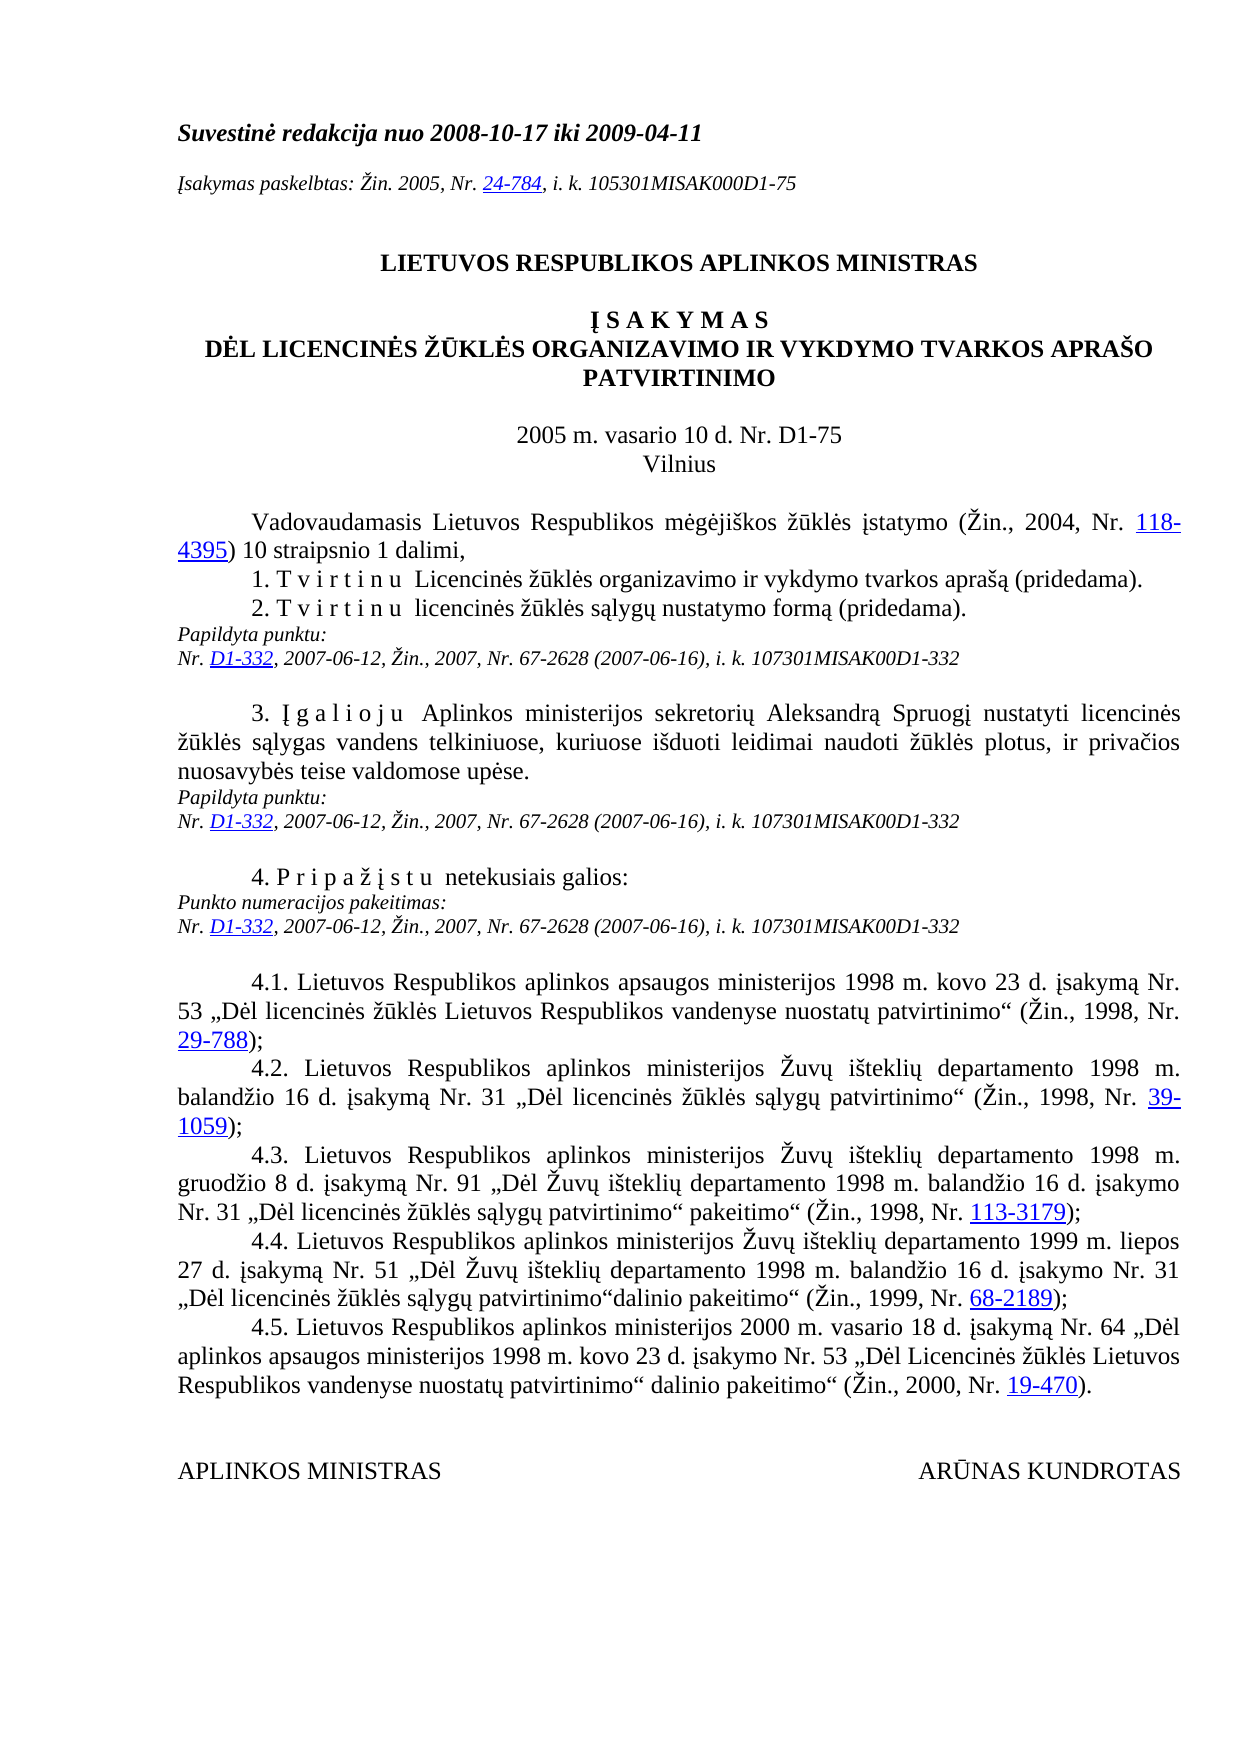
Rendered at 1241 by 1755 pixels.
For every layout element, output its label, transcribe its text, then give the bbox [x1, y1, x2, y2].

text Į S A K Y M A S [177, 305, 1181, 334]
text Nr. D1-332, 2007-06-12, Žin., 2007, Nr. 67-2628 (2007-06-16), i. k. 107301MISAK00D1-332 [177, 809, 1181, 833]
text APLINKOS MINISTRAS ARŪNAS KUNDROTAS [177, 1456, 1181, 1485]
text 4.2. Lietuvos Respublikos aplinkos ministerijos Žuvų išteklių departamento 1998 m. balandžio 16 d. įsakymą Nr. 31 „Dėl licencinės žūklės sąlygų patvirtinimo“ (Žin., 1998, Nr. 39-1059); [177, 1053, 1181, 1140]
text Papildyta punktu: [177, 785, 1181, 809]
text Suvestinė redakcija nuo 2008-10-17 iki 2009-04-11 [177, 118, 1181, 147]
text 3. Įgalioju Aplinkos ministerijos sekretorių Aleksandrą Spruogį nustatyti licencinės žūklės sąlygas vandens telkiniuose, kuriuose išduoti leidimai naudoti žūklės plotus, ir privačios nuosavybės teise valdomose upėse. [177, 698, 1181, 785]
text Nr. D1-332, 2007-06-12, Žin., 2007, Nr. 67-2628 (2007-06-16), i. k. 107301MISAK00D1-332 [177, 914, 1181, 938]
text 2. Tvirtinu licencinės žūklės sąlygų nustatymo formą (pridedama). [177, 593, 1181, 622]
text 4. Pripažįstu netekusiais galios: [177, 862, 1181, 890]
text DĖL LICENCINĖS ŽŪKLĖS ORGANIZAVIMO IR VYKDYMO TVARKOS APRAŠO PATVIRTINIMO [177, 334, 1181, 392]
text Vilnius [177, 449, 1181, 478]
text 4.5. Lietuvos Respublikos aplinkos ministerijos 2000 m. vasario 18 d. įsakymą Nr. 64 „Dėl aplinkos apsaugos ministerijos 1998 m. kovo 23 d. įsakymo Nr. 53 „Dėl Licencinės žūklės Lietuvos Respublikos vandenyse nuostatų patvirtinimo“ dalinio pakeitimo“ (Žin., 2000, Nr. 19-470). [177, 1312, 1181, 1398]
text Įsakymas paskelbtas: Žin. 2005, Nr. 24-784, i. k. 105301MISAK000D1-75 [177, 171, 1181, 195]
text Papildyta punktu: [177, 622, 1181, 646]
text 1. Tvirtinu Licencinės žūklės organizavimo ir vykdymo tvarkos aprašą (pridedama). [177, 564, 1181, 593]
text 4.1. Lietuvos Respublikos aplinkos apsaugos ministerijos 1998 m. kovo 23 d. įsakymą Nr. 53 „Dėl licencinės žūklės Lietuvos Respublikos vandenyse nuostatų patvirtinimo“ (Žin., 1998, Nr. 29-788); [177, 967, 1181, 1053]
text Punkto numeracijos pakeitimas: [177, 890, 1181, 914]
text 4.4. Lietuvos Respublikos aplinkos ministerijos Žuvų išteklių departamento 1999 m. liepos 27 d. įsakymą Nr. 51 „Dėl Žuvų išteklių departamento 1998 m. balandžio 16 d. įsakymo Nr. 31 „Dėl licencinės žūklės sąlygų patvirtinimo“dalinio pakeitimo“ (Žin., 1999, Nr. 68-2189); [177, 1226, 1181, 1312]
text 2005 m. vasario 10 d. Nr. D1-75 [177, 420, 1181, 449]
text LIETUVOS RESPUBLIKOS APLINKOS MINISTRAS [177, 248, 1181, 277]
text 4.3. Lietuvos Respublikos aplinkos ministerijos Žuvų išteklių departamento 1998 m. gruodžio 8 d. įsakymą Nr. 91 „Dėl Žuvų išteklių departamento 1998 m. balandžio 16 d. įsakymo Nr. 31 „Dėl licencinės žūklės sąlygų patvirtinimo“ pakeitimo“ (Žin., 1998, Nr. 113-3179); [177, 1140, 1181, 1226]
text Vadovaudamasis Lietuvos Respublikos mėgėjiškos žūklės įstatymo (Žin., 2004, Nr. 118-4395) 10 straipsnio 1 dalimi, [177, 507, 1181, 564]
text Nr. D1-332, 2007-06-12, Žin., 2007, Nr. 67-2628 (2007-06-16), i. k. 107301MISAK00D1-332 [177, 646, 1181, 670]
